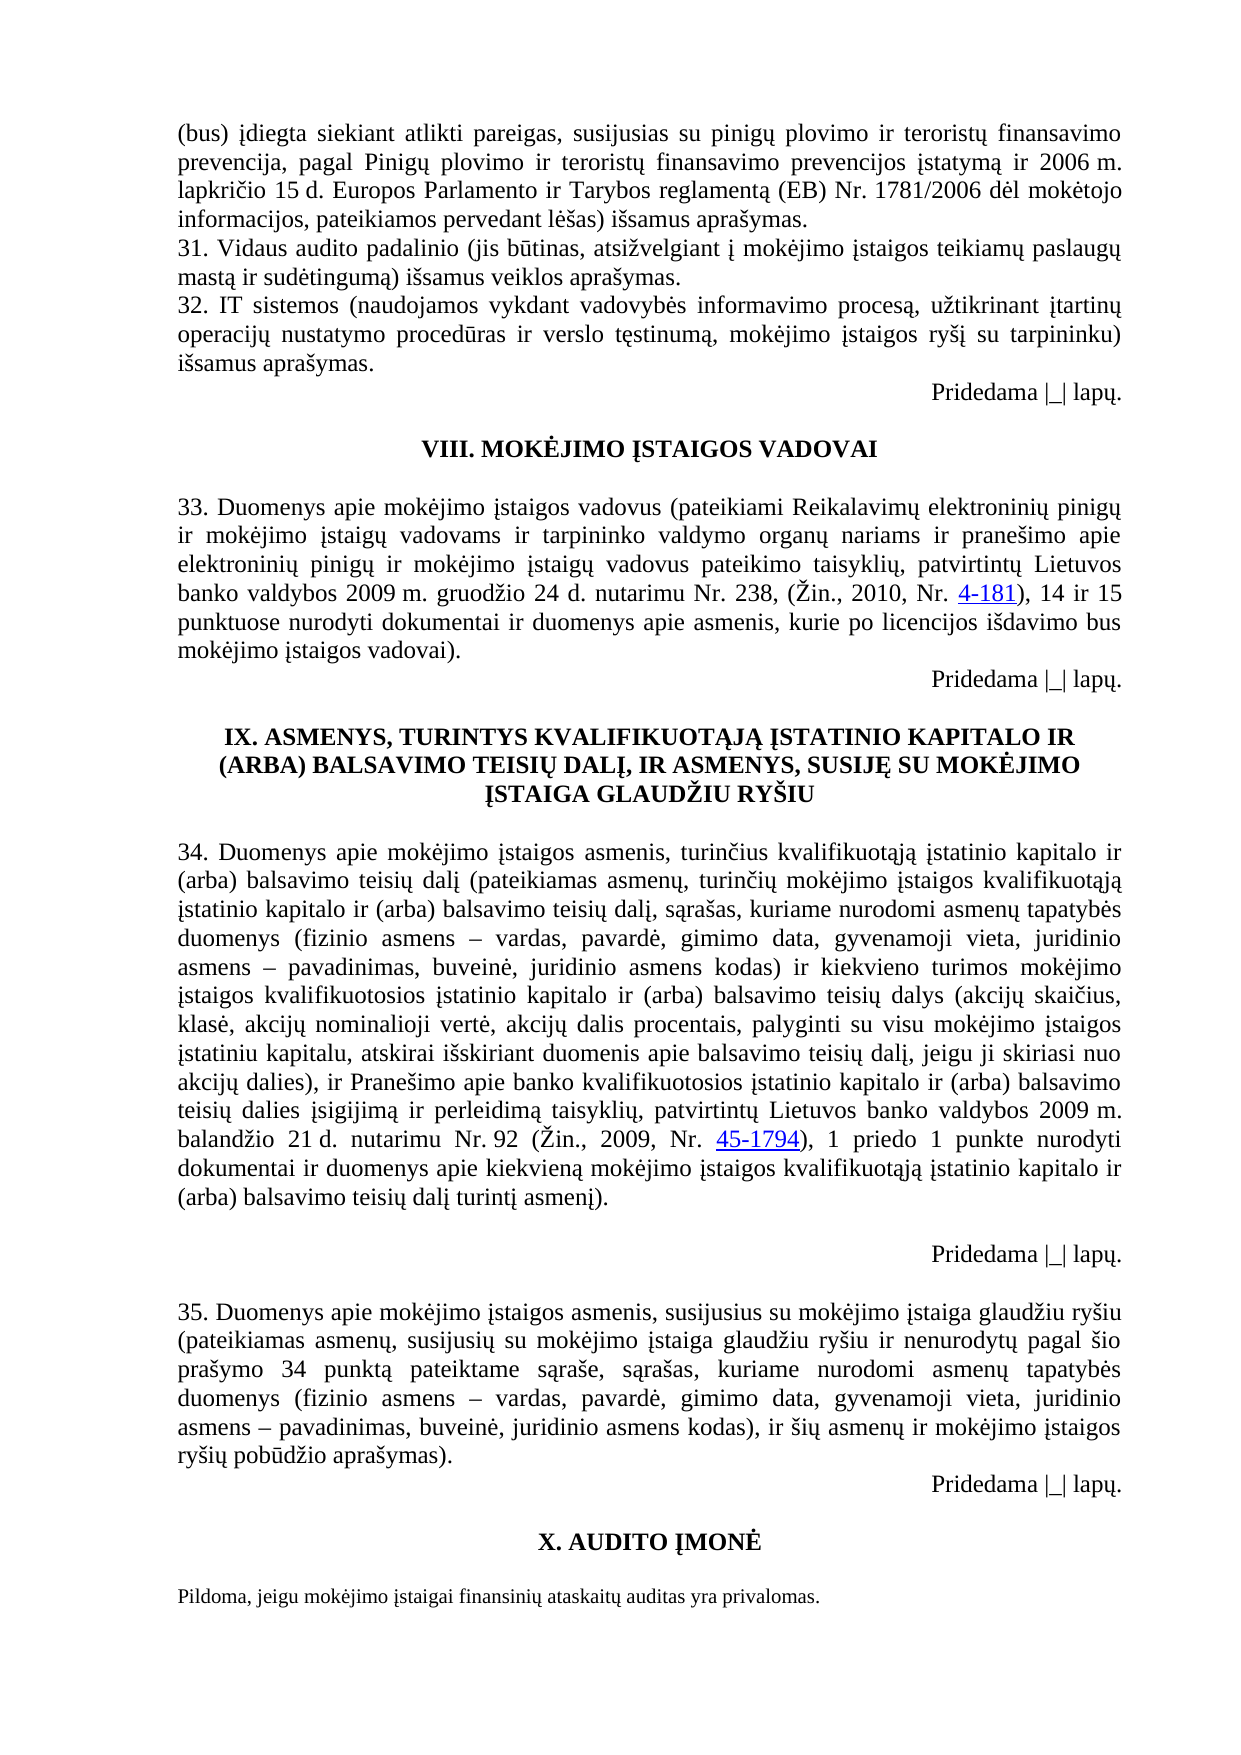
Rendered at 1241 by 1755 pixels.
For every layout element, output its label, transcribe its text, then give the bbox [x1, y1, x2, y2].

text (bus) įdiegta siekiant atlikti pareigas, susijusias su pinigų plovimo ir teroristų finansavimo prevencija, pagal Pinigų plovimo ir teroristų finansavimo prevencijos įstatymą ir 2006 m. lapkričio 15 d. Europos Parlamento ir Tarybos reglamentą (EB) Nr. 1781/2006 dėl mokėtojo informacijos, pateikiamos pervedant lėšas) išsamus aprašymas. [177, 118, 1122, 233]
text VIII. MOKĖJIMO ĮSTAIGOS VADOVAI [177, 434, 1122, 463]
text 33. Duomenys apie mokėjimo įstaigos vadovus (pateikiami Reikalavimų elektroninių pinigų ir mokėjimo įstaigų vadovams ir tarpininko valdymo organų nariams ir pranešimo apie elektroninių pinigų ir mokėjimo įstaigų vadovus pateikimo taisyklių, patvirtintų Lietuvos banko valdybos 2009 m. gruodžio 24 d. nutarimu Nr. 238, (Žin., 2010, Nr. 4-181), 14 ir 15 punktuose nurodyti dokumentai ir duomenys apie asmenis, kurie po licencijos išdavimo bus mokėjimo įstaigos vadovai). [177, 492, 1122, 664]
text Pridedama |_| lapų. [177, 1469, 1122, 1498]
text Pridedama |_| lapų. [177, 377, 1122, 406]
text Pildoma, jeigu mokėjimo įstaigai finansinių ataskaitų auditas yra privalomas. [177, 1584, 1122, 1608]
text Pridedama |_| lapų. [177, 1239, 1122, 1268]
text Pridedama |_| lapų. [177, 664, 1122, 693]
text 31. Vidaus audito padalinio (jis būtinas, atsižvelgiant į mokėjimo įstaigos teikiamų paslaugų mastą ir sudėtingumą) išsamus veiklos aprašymas. [177, 233, 1122, 291]
text 34. Duomenys apie mokėjimo įstaigos asmenis, turinčius kvalifikuotąją įstatinio kapitalo ir (arba) balsavimo teisių dalį (pateikiamas asmenų, turinčių mokėjimo įstaigos kvalifikuotąją įstatinio kapitalo ir (arba) balsavimo teisių dalį, sąrašas, kuriame nurodomi asmenų tapatybės duomenys (fizinio asmens – vardas, pavardė, gimimo data, gyvenamoji vieta, juridinio asmens – pavadinimas, buveinė, juridinio asmens kodas) ir kiekvieno turimos mokėjimo įstaigos kvalifikuotosios įstatinio kapitalo ir (arba) balsavimo teisių dalys (akcijų skaičius, klasė, akcijų nominalioji vertė, akcijų dalis procentais, palyginti su visu mokėjimo įstaigos įstatiniu kapitalu, atskirai išskiriant duomenis apie balsavimo teisių dalį, jeigu ji skiriasi nuo akcijų dalies), ir Pranešimo apie banko kvalifikuotosios įstatinio kapitalo ir (arba) balsavimo teisių dalies įsigijimą ir perleidimą taisyklių, patvirtintų Lietuvos banko valdybos 2009 m. balandžio 21 d. nutarimu Nr. 92 (Žin., 2009, Nr. 45-1794), 1 priedo 1 punkte nurodyti dokumentai ir duomenys apie kiekvieną mokėjimo įstaigos kvalifikuotąją įstatinio kapitalo ir (arba) balsavimo teisių dalį turintį asmenį). [177, 837, 1122, 1211]
text X. AUDITO ĮMONĖ [177, 1527, 1122, 1556]
text IX. ASMENYS, TURINTYS KVALIFIKUOTĄJĄ ĮSTATINIO KAPITALO IR (ARBA) BALSAVIMO TEISIŲ DALĮ, IR ASMENYS, SUSIJĘ SU MOKĖJIMO ĮSTAIGA GLAUDŽIU RYŠIU [177, 722, 1122, 808]
text 35. Duomenys apie mokėjimo įstaigos asmenis, susijusius su mokėjimo įstaiga glaudžiu ryšiu (pateikiamas asmenų, susijusių su mokėjimo įstaiga glaudžiu ryšiu ir nenurodytų pagal šio prašymo 34 punktą pateiktame sąraše, sąrašas, kuriame nurodomi asmenų tapatybės duomenys (fizinio asmens – vardas, pavardė, gimimo data, gyvenamoji vieta, juridinio asmens – pavadinimas, buveinė, juridinio asmens kodas), ir šių asmenų ir mokėjimo įstaigos ryšių pobūdžio aprašymas). [177, 1297, 1122, 1469]
text 32. IT sistemos (naudojamos vykdant vadovybės informavimo procesą, užtikrinant įtartinų operacijų nustatymo procedūras ir verslo tęstinumą, mokėjimo įstaigos ryšį su tarpininku) išsamus aprašymas. [177, 291, 1122, 377]
